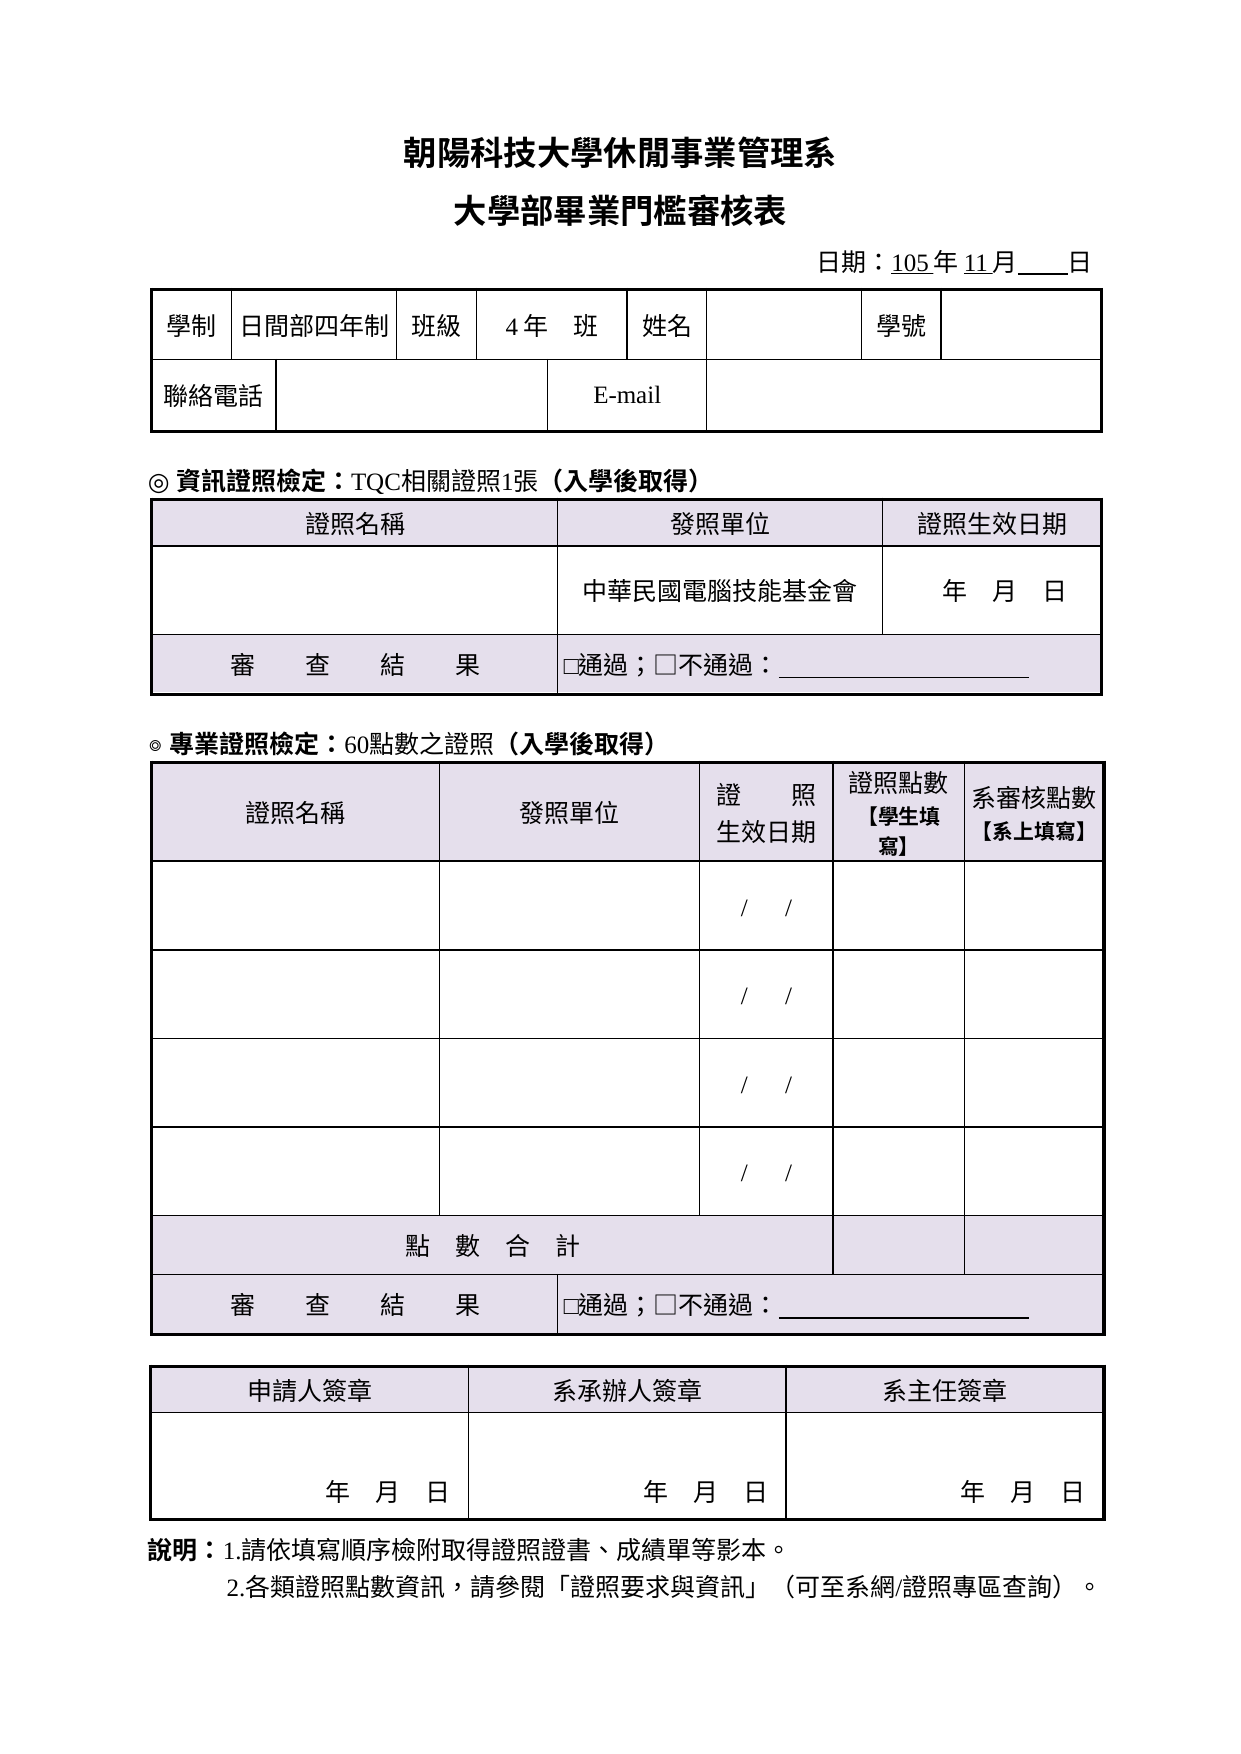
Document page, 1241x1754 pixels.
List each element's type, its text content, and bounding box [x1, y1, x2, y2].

text 朝陽科技大學休閒事業管理系 [148, 127, 1092, 175]
table_header 學制 [153, 291, 231, 359]
table_cell 審 查 結 果 [153, 1275, 557, 1333]
table_cell [277, 360, 547, 429]
table_cell [834, 1128, 964, 1214]
table_cell [440, 1128, 699, 1214]
table_cell [440, 951, 699, 1037]
table_header 證照點數 【學生填寫】 [834, 764, 964, 860]
table_header 系承辦人簽章 [469, 1368, 785, 1412]
text ◎ 專業證照檢定：60點數之證照（入學後取得） [148, 724, 1092, 761]
table_header [707, 291, 861, 359]
table_header [942, 291, 1100, 359]
table_cell 審 查 結 果 [153, 635, 557, 692]
table_cell / / [700, 1039, 832, 1126]
table_cell / / [700, 862, 832, 949]
table_cell / / [700, 1128, 832, 1214]
table_cell 年 月 日 [883, 547, 1100, 633]
table_cell [965, 951, 1102, 1037]
table_cell E-mail [548, 360, 706, 429]
text 2.各類證照點數資訊，請參閱「證照要求與資訊」（可至系網/證照專區查詢）。 [148, 1567, 1092, 1603]
table_header 班級 [397, 291, 476, 359]
table_header 系審核點數 【系上填寫】 [965, 764, 1102, 860]
table_cell [153, 951, 439, 1037]
table_cell [965, 1128, 1102, 1214]
table_header 證 照 生效日期 [700, 764, 832, 860]
table_header 發照單位 [558, 501, 882, 545]
table_cell [834, 1039, 964, 1126]
text ◎ 資訊證照檢定：TQC相關證照1張（入學後取得） [148, 461, 1092, 498]
table_header 發照單位 [440, 764, 699, 860]
table_cell [153, 862, 439, 949]
table_cell [834, 1216, 964, 1274]
table_cell [440, 862, 699, 949]
table_cell □通過；□不通過： [558, 635, 1100, 692]
table_cell [965, 1039, 1102, 1126]
table_header 學號 [862, 291, 940, 359]
table_cell □通過；□不通過： [558, 1275, 1102, 1333]
table_cell [440, 1039, 699, 1126]
table_header 系主任簽章 [787, 1368, 1102, 1412]
table_header 4年 班 [477, 291, 626, 359]
table_cell [153, 547, 557, 633]
table_header 證照名稱 [153, 764, 439, 860]
table_header 日間部四年制 [232, 291, 396, 359]
table_cell / / [700, 951, 832, 1037]
table_cell [153, 1128, 439, 1214]
table_cell 中華民國電腦技能基金會 [558, 547, 882, 633]
table_cell 點 數 合 計 [153, 1216, 832, 1274]
text 大學部畢業門檻審核表 [148, 184, 1092, 233]
table_cell 年 月 日 [469, 1413, 785, 1518]
table_cell [153, 1039, 439, 1126]
table_header 申請人簽章 [152, 1368, 468, 1412]
table_header 證照名稱 [153, 501, 557, 545]
table_cell 年 月 日 [787, 1413, 1102, 1518]
table_header 證照生效日期 [883, 501, 1100, 545]
table_cell 年 月 日 [152, 1413, 468, 1518]
table_cell [965, 862, 1102, 949]
table_cell [834, 862, 964, 949]
text 說明：1.請依填寫順序檢附取得證照證書、成績單等影本。 [148, 1531, 1092, 1567]
table_cell 聯絡電話 [153, 360, 275, 429]
table_cell [834, 951, 964, 1037]
table_cell [707, 360, 1100, 429]
table_header 姓名 [628, 291, 706, 359]
table_cell [965, 1216, 1102, 1274]
text 日期：105年11月 日 [148, 242, 1092, 278]
